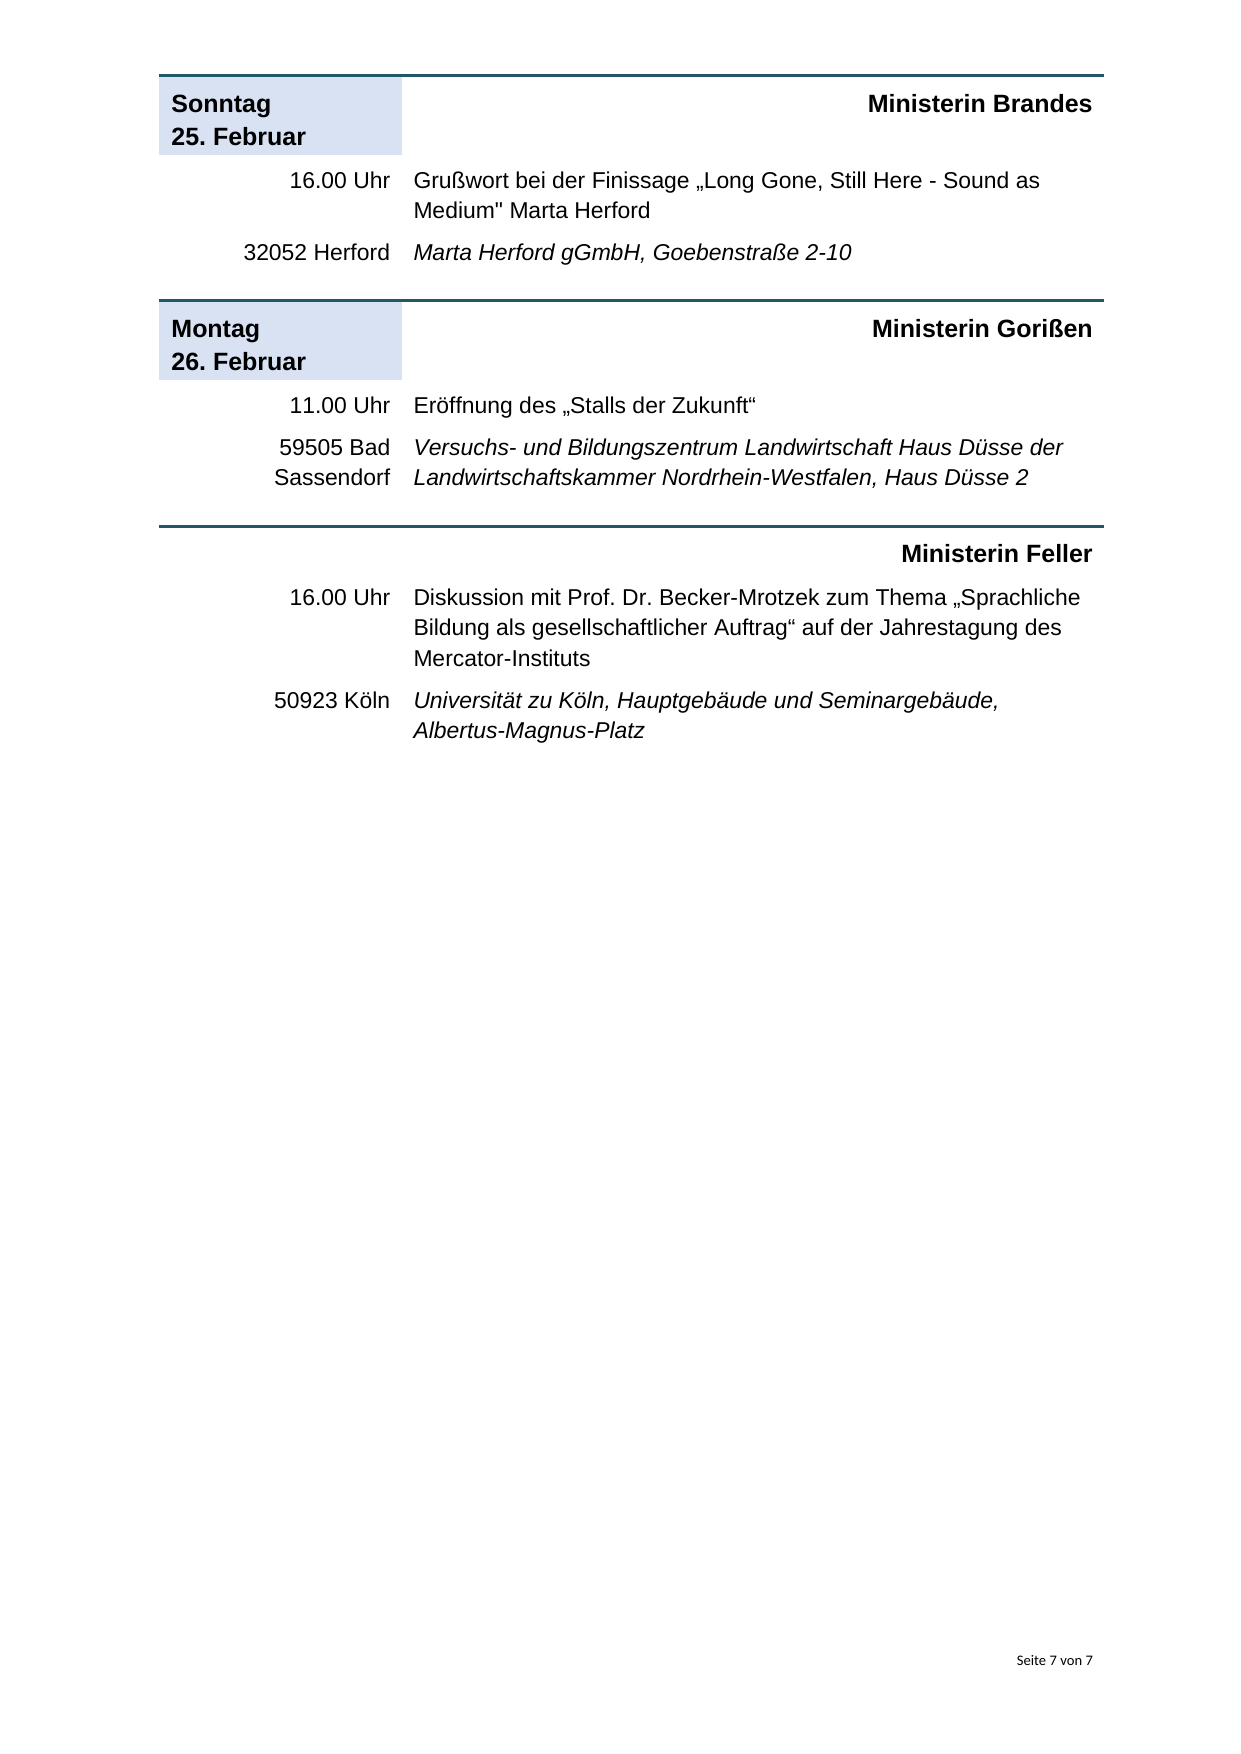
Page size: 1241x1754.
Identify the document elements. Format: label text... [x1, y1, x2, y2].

table_cell 32052 Herford [159, 227, 402, 269]
table_cell 16.00 Uhr [159, 573, 402, 675]
table_header Ministerin Brandes [402, 77, 1104, 155]
table_cell 59505 Bad Sassendorf [159, 422, 402, 494]
table_cell 11.00 Uhr [159, 380, 402, 422]
table_cell Marta Herford gGmbH, Goebenstraße 2-10 [402, 227, 1104, 269]
table_cell 50923 Köln [159, 675, 402, 747]
table_cell 16.00 Uhr [159, 155, 402, 227]
table_header Ministerin Feller [402, 528, 1104, 572]
table_header Ministerin Gorißen [402, 302, 1104, 380]
table_cell Diskussion mit Prof. Dr. Becker-Mrotzek zum Thema „Sprachliche Bildung als gesellschaftlicher Auftrag“ auf der Jahrestagung des Mercator-Instituts [402, 573, 1104, 675]
table_header Sonntag 25. Februar [159, 77, 402, 155]
table_cell Universität zu Köln, Hauptgebäude und Seminargebäude, Albertus-Magnus-Platz [402, 675, 1104, 747]
table_header [159, 528, 402, 572]
table_cell Grußwort bei der Finissage „Long Gone, Still Here - Sound as Medium" Marta Herford [402, 155, 1104, 227]
table_cell Eröffnung des „Stalls der Zukunft“ [402, 380, 1104, 422]
table_header Montag 26. Februar [159, 302, 402, 380]
table_cell Versuchs- und Bildungszentrum Landwirtschaft Haus Düsse der Landwirtschaftskammer Nordrhein-Westfalen, Haus Düsse 2 [402, 422, 1104, 494]
